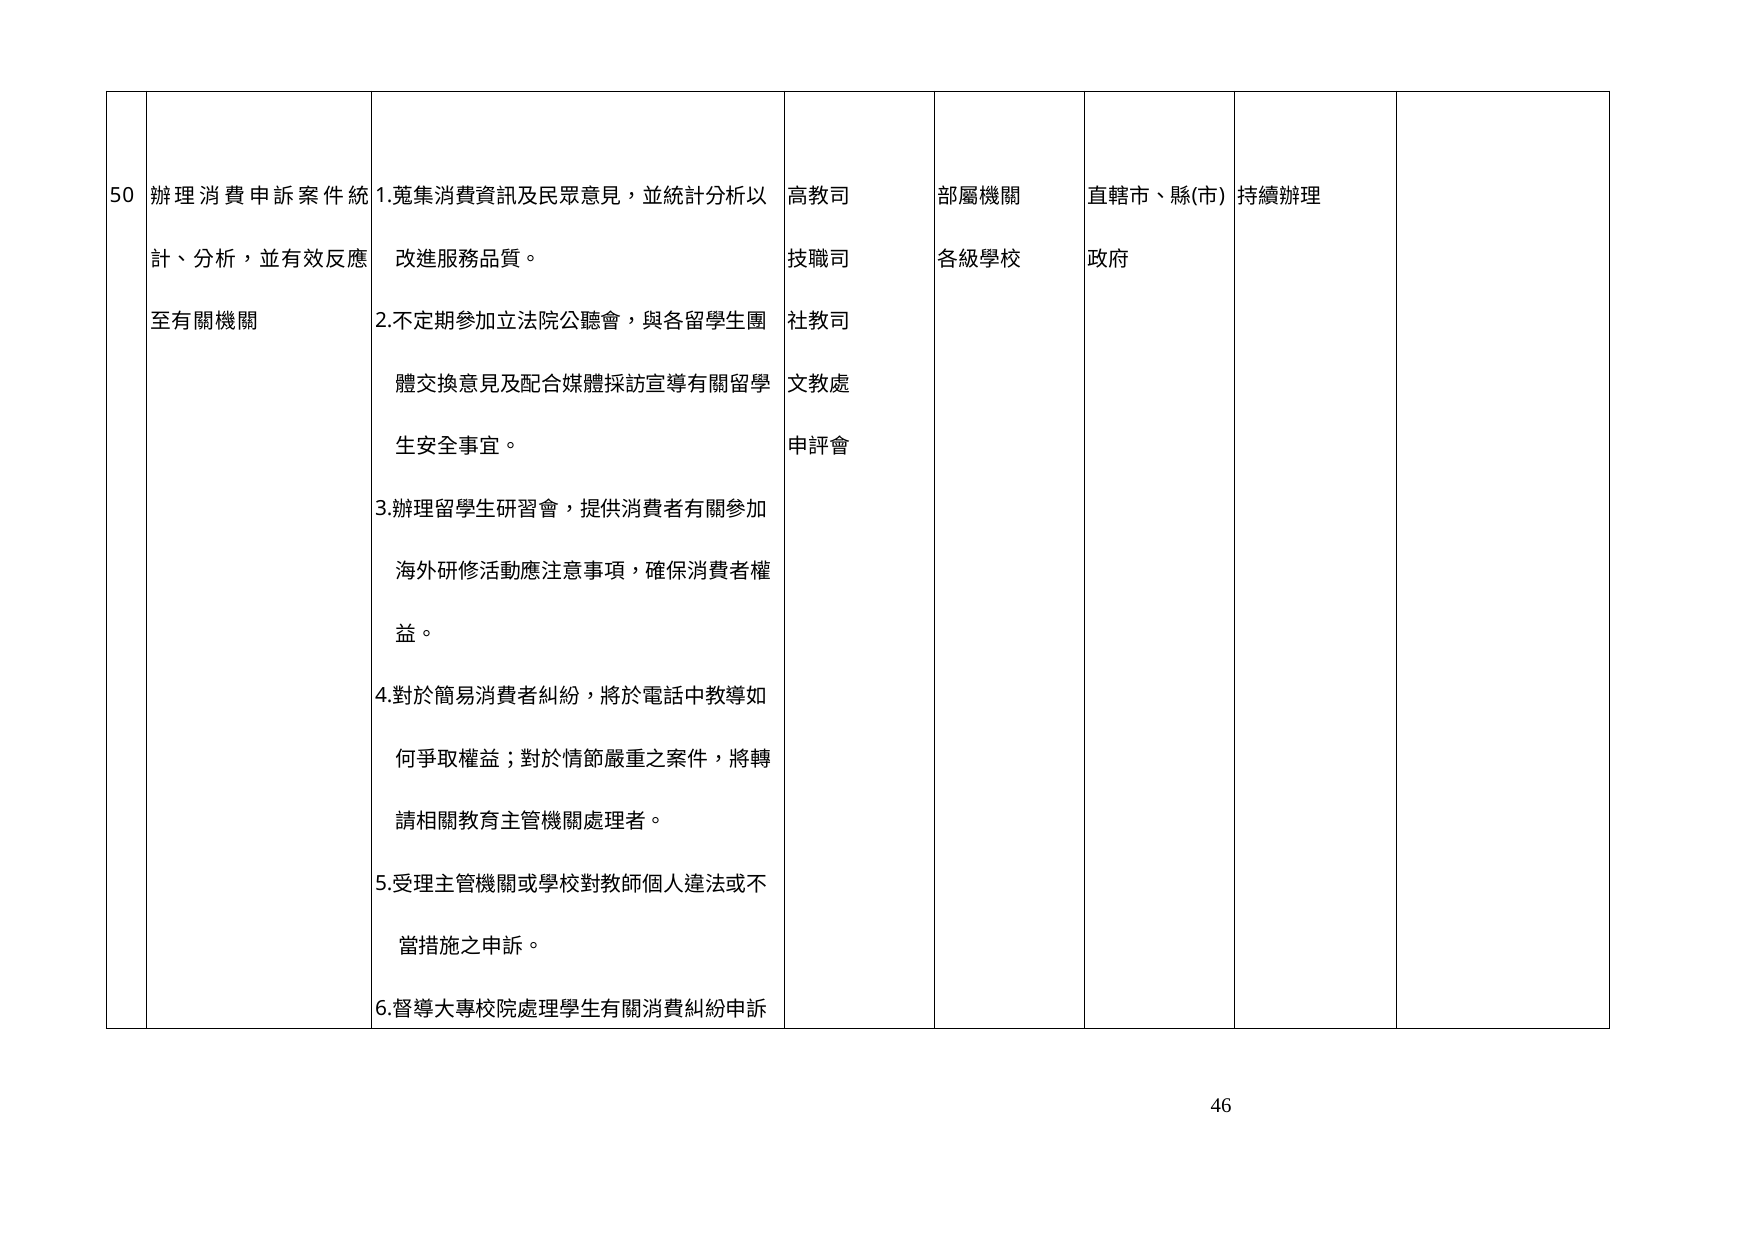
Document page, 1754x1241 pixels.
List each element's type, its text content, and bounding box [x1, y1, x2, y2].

table_cell [1397, 92, 1609, 1028]
table_cell 高教司 技職司 社教司 文教處 申評會 [785, 92, 934, 1028]
table_cell 1.蒐集消費資訊及民眾意見，並統計分析以改進服務品質。 2.不定期參加立法院公聽會，與各留學生團體交換意見及配合媒體採訪宣導有關留學生安全事宜。 3.辦理留學生研習會，提供消費者有關參加海外研修活動應注意事項，確保消費者權益。 4.對於簡易消費者糾紛，將於電話中教導如何爭取權益；對於情節嚴重之案件，將轉請相關教育主管機關處理者。 5.受理主管機關或學校對教師個人違法或不當措施之申訴。 6.督導大專校院處理學生有關消費糾紛申訴 [372, 92, 784, 1028]
table_cell 部屬機關 各級學校 [935, 92, 1084, 1028]
table_cell 辦理消費申訴案件統計、分析，並有效反應至有關機關 [147, 92, 371, 1028]
table_cell 50 [107, 92, 146, 1028]
table_cell 直轄市、縣(市)政府 [1085, 92, 1234, 1028]
table_cell 持續辦理 [1235, 92, 1396, 1028]
